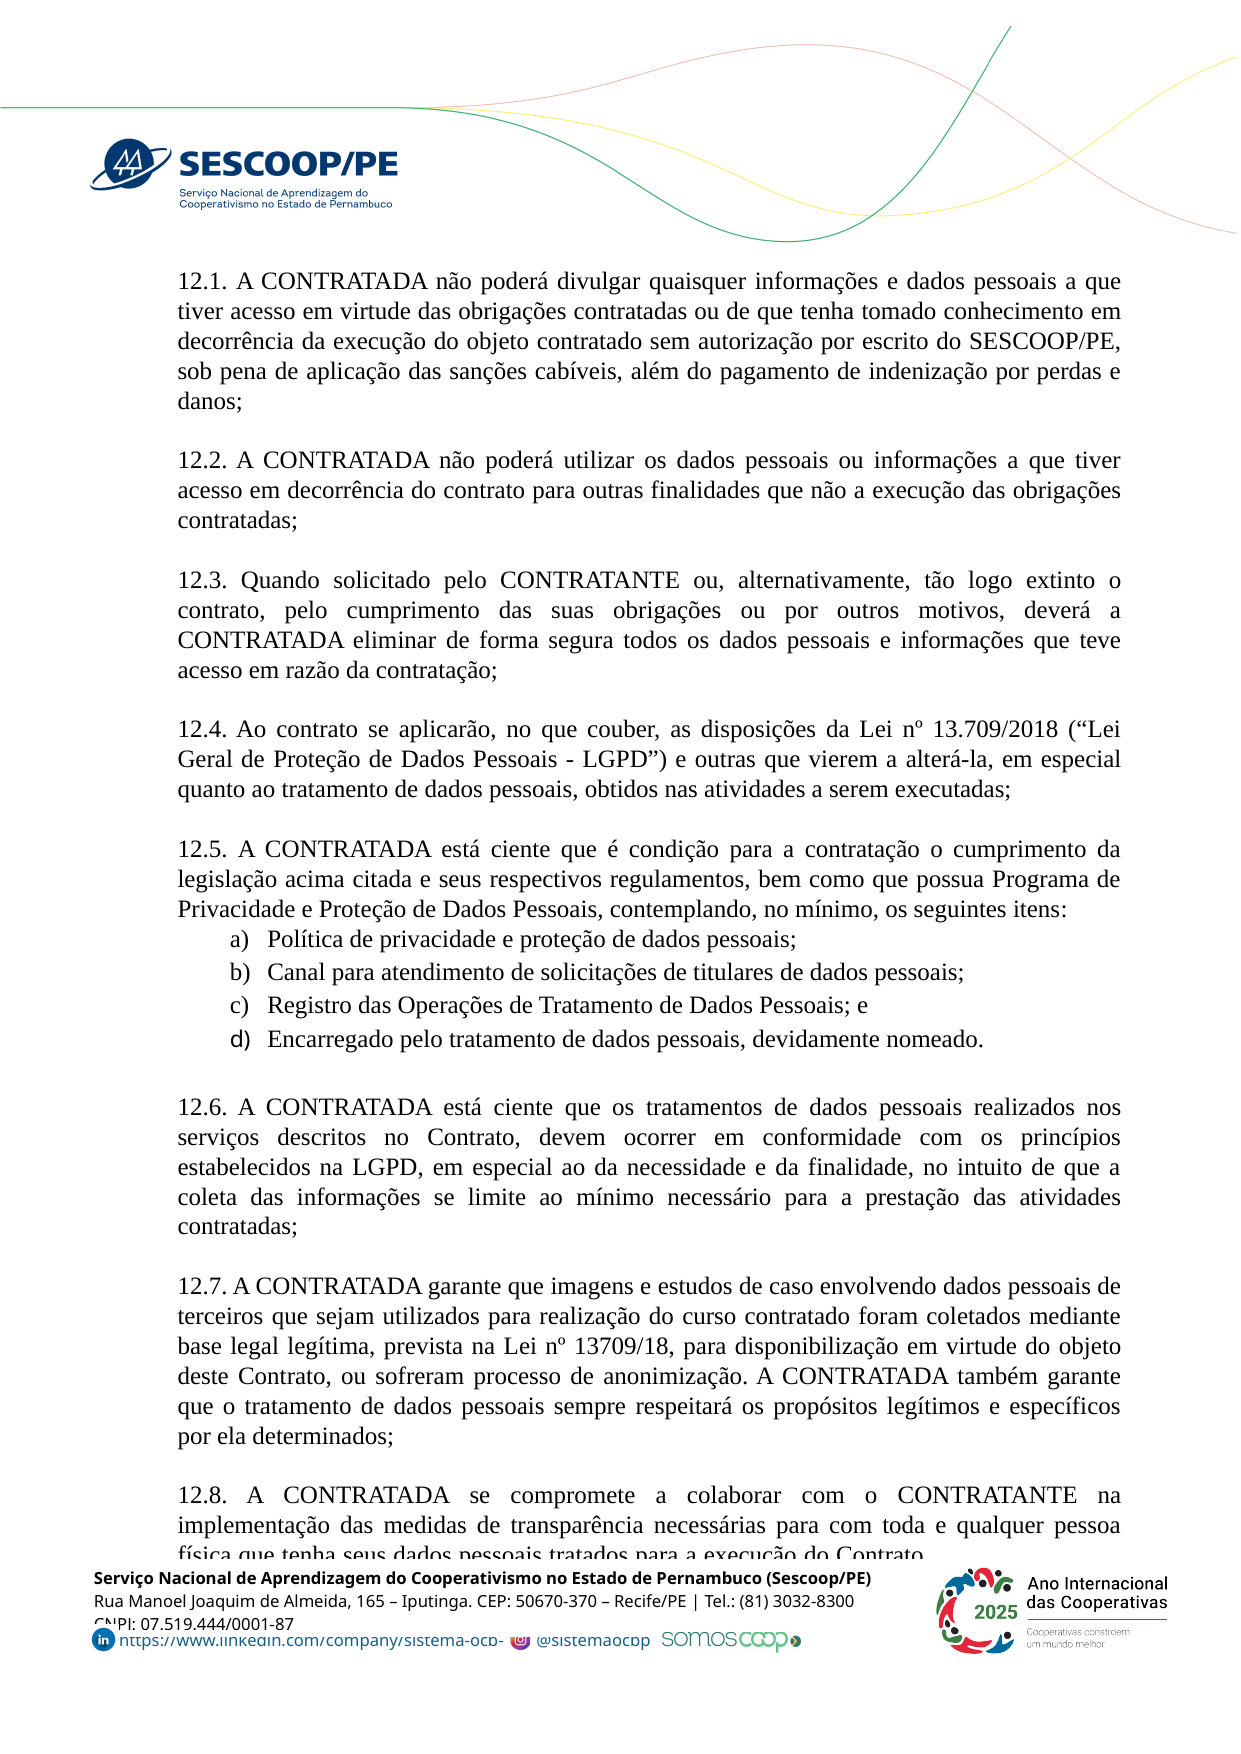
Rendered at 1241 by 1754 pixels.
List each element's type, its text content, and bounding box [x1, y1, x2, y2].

text 12.7. A CONTRATADA garante que imagens e estudos de caso envolvendo dados pessoais de terceiros que sejam utilizados para realização do curso contratado foram coletados mediante base legal legítima, prevista na Lei nº 13709/18, para disponibilização em virtude do objeto deste Contrato, ou sofreram processo de anonimização. A CONTRATADA também garante que o tratamento de dados pessoais sempre respeitará os propósitos legítimos e específicos por ela determinados; [177, 1271, 1122, 1449]
text 12.2. A CONTRATADA não poderá utilizar os dados pessoais ou informações a que tiver acesso em decorrência do contrato para outras finalidades que não a execução das obrigações contratadas; [177, 446, 1122, 534]
list Política de privacidade e proteção de dados pessoais; [229, 924, 1122, 953]
text 12.5. A CONTRATADA está ciente que é condição para a contratação o cumprimento da legislação acima citada e seus respectivos regulamentos, bem como que possua Programa de Privacidade e Proteção de Dados Pessoais, contemplando, no mínimo, os seguintes itens: [177, 834, 1122, 923]
list Registro das Operações de Tratamento de Dados Pessoais; e [229, 990, 1122, 1019]
text 12.8. A CONTRATADA se compromete a colaborar com o CONTRATANTE na implementação das medidas de transparência necessárias para com toda e qualquer pessoa física que tenha seus dados pessoais tratados para a execução do Contrato firmado; [177, 1481, 1122, 1599]
text 12.4. Ao contrato se aplicarão, no que couber, as disposições da Lei nº 13.709/2018 (“Lei Geral de Proteção de Dados Pessoais - LGPD”) e outras que vierem a alterá-la, em especial quanto ao tratamento de dados pessoais, obtidos nas atividades a serem executadas; [177, 714, 1122, 803]
list Canal para atendimento de solicitações de titulares de dados pessoais; [229, 957, 1122, 986]
text 12.1. A CONTRATADA não poderá divulgar quaisquer informações e dados pessoais a que tiver acesso em virtude das obrigações contratadas ou de que tenha tomado conhecimento em decorrência da execução do objeto contratado sem autorização por escrito do SESCOOP/PE, sob pena de aplicação das sanções cabíveis, além do pagamento de indenização por perdas e danos; [177, 322, 1122, 414]
text 12.3. Quando solicitado pelo CONTRATANTE ou, alternativamente, tão logo extinto o contrato, pelo cumprimento das suas obrigações ou por outros motivos, deverá a CONTRATADA eliminar de forma segura todos os dados pessoais e informações que teve acesso em razão da contratação; [177, 565, 1122, 683]
text 12.6. A CONTRATADA está ciente que os tratamentos de dados pessoais realizados nos serviços descritos no Contrato, devem ocorrer em conformidade com os princípios estabelecidos na LGPD, em especial ao da necessidade e da finalidade, no intuito de que a coleta das informações se limite ao mínimo necessário para a prestação das atividades contratadas; [177, 1092, 1122, 1240]
list Encarregado pelo tratamento de dados pessoais, devidamente nomeado. [229, 1023, 1122, 1054]
